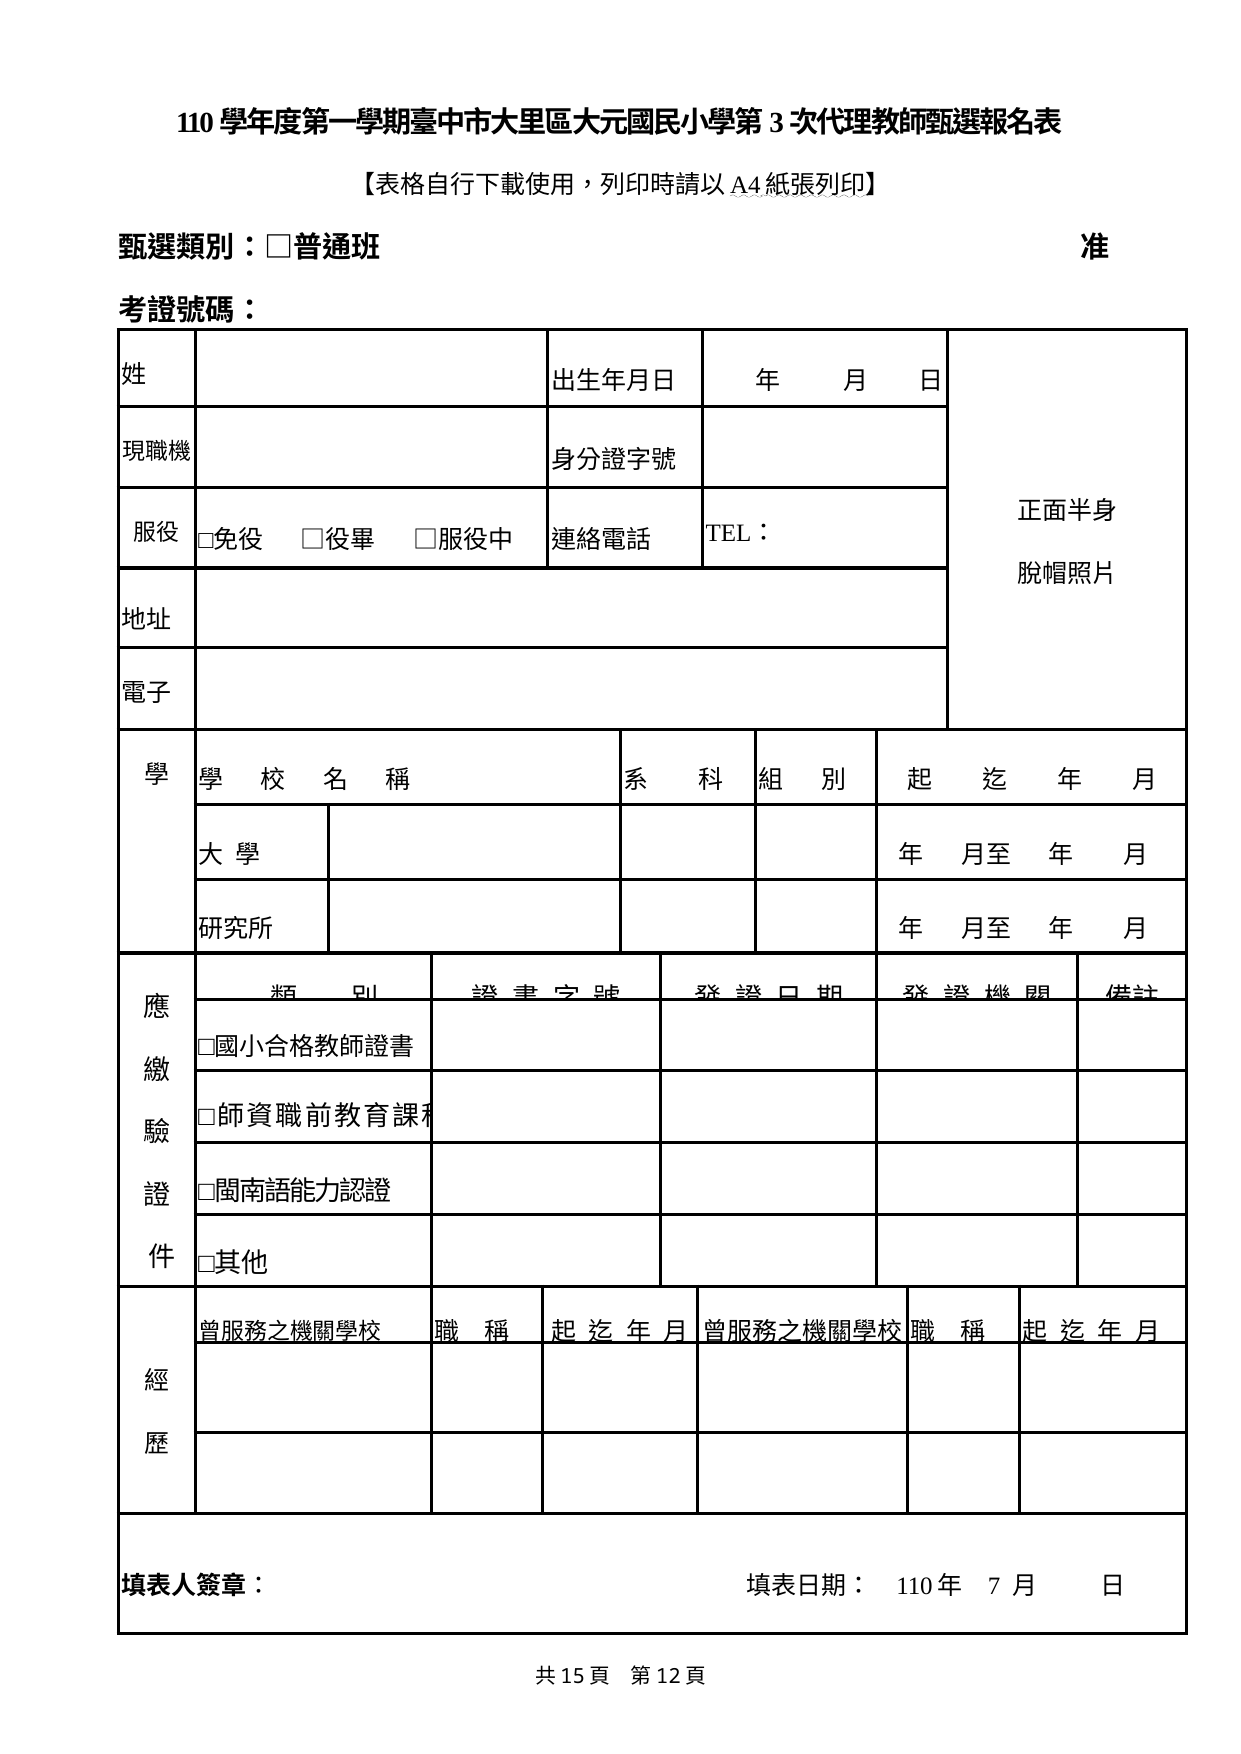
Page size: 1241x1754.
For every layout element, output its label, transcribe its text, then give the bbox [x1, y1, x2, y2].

table_cell [197, 1344, 430, 1431]
table_cell [433, 1434, 541, 1512]
table_header 年 月 日 [704, 331, 946, 405]
table_cell [544, 1434, 696, 1512]
text 110學年度第一學期臺中市大里區大元國民小學第3次代理教師甄選報名表 [118, 78, 1122, 141]
table_cell [622, 806, 754, 878]
table_cell [1079, 1072, 1185, 1141]
table_cell □其他 [197, 1216, 430, 1284]
table_cell 填表人簽章： 填表日期： 110年 7 月 日 [120, 1515, 1185, 1632]
table_cell 身分證字號 [549, 408, 701, 486]
table_cell □免役 □役畢 □服役中 [197, 489, 546, 566]
table_cell □國小合格教師證書 [197, 1001, 430, 1068]
table_cell [197, 570, 946, 646]
table_cell [704, 408, 946, 486]
table_cell 類 別 [197, 955, 430, 998]
table_cell 連絡電話 [549, 489, 701, 566]
table_cell [544, 1344, 696, 1431]
table_cell 大 學 [197, 806, 327, 878]
table_cell [1079, 1144, 1185, 1212]
table_cell 學 歷 [120, 731, 194, 951]
table_cell [433, 1344, 541, 1431]
table_cell 證 書 字 號 [433, 955, 659, 998]
table_cell [433, 1072, 659, 1141]
table_cell [757, 806, 875, 878]
table_cell 發 證 日 期 [662, 955, 875, 998]
table_header 正面半身 脫帽照片 [949, 331, 1185, 728]
table_cell 學 校 名 稱 [197, 731, 619, 803]
table_cell [662, 1144, 875, 1212]
table_cell 備註 [1079, 955, 1185, 998]
table_cell [433, 1144, 659, 1212]
table_cell 地址 [120, 570, 194, 646]
table_cell 職 稱 [909, 1288, 1018, 1341]
table_cell [622, 881, 754, 951]
table_header 出生年月日 [549, 331, 701, 405]
table_cell [1079, 1001, 1185, 1068]
table_cell [197, 649, 946, 728]
table_header 姓 名 [120, 331, 194, 405]
table_cell [909, 1434, 1018, 1512]
table_cell [433, 1001, 659, 1068]
table_cell TEL： 手機： [704, 489, 946, 566]
table_cell [878, 1001, 1076, 1068]
table_cell [433, 1216, 659, 1284]
table_cell 組 別 [757, 731, 875, 803]
table_cell [330, 806, 619, 878]
table_cell 曾服務之機關學校 [699, 1288, 906, 1341]
table_cell [1021, 1434, 1185, 1512]
table_cell [699, 1434, 906, 1512]
table_cell 電子郵件 [120, 649, 194, 728]
table_cell [662, 1072, 875, 1141]
table_cell 職 稱 [433, 1288, 541, 1341]
table_cell [197, 408, 546, 486]
table_cell 起 迄 年 月 [544, 1288, 696, 1341]
table_cell 現職機關學校 [120, 408, 194, 486]
table_cell [878, 1072, 1076, 1141]
table_cell 發 證 機 關 [878, 955, 1076, 998]
table_cell [878, 1216, 1076, 1284]
table_cell [878, 1144, 1076, 1212]
table_cell [1021, 1344, 1185, 1431]
table_header [197, 331, 546, 405]
table_cell [699, 1344, 906, 1431]
table_cell 經 歷 [120, 1288, 194, 1512]
table_cell □師資職前教育課程修畢證明書 [197, 1072, 430, 1141]
table_cell 年 月至 年 月 [878, 881, 1185, 951]
table_cell [662, 1216, 875, 1284]
table_cell □閩南語能力認證 [197, 1144, 430, 1212]
text 【表格自行下載使用，列印時請以A4紙張列印】 [118, 141, 1122, 203]
table_cell 系 科 [622, 731, 754, 803]
table_cell [909, 1344, 1018, 1431]
table_cell 起 迄 年 月 [1021, 1288, 1185, 1341]
table_cell 年 月至 年 月 [878, 806, 1185, 878]
table_cell [757, 881, 875, 951]
text 甄選類別：□普通班 准考證號碼： [118, 203, 1122, 328]
table_cell 起 迄 年 月 [878, 731, 1185, 803]
table_cell [1079, 1216, 1185, 1284]
table_cell 曾服務之機關學校 [197, 1288, 430, 1341]
table_cell [197, 1434, 430, 1512]
table_cell 應 繳 驗 證 件 [120, 955, 194, 1284]
table_cell 研究所 [197, 881, 327, 951]
table_cell 服役 情形 [120, 489, 194, 566]
table_cell [662, 1001, 875, 1068]
table_cell [330, 881, 619, 951]
